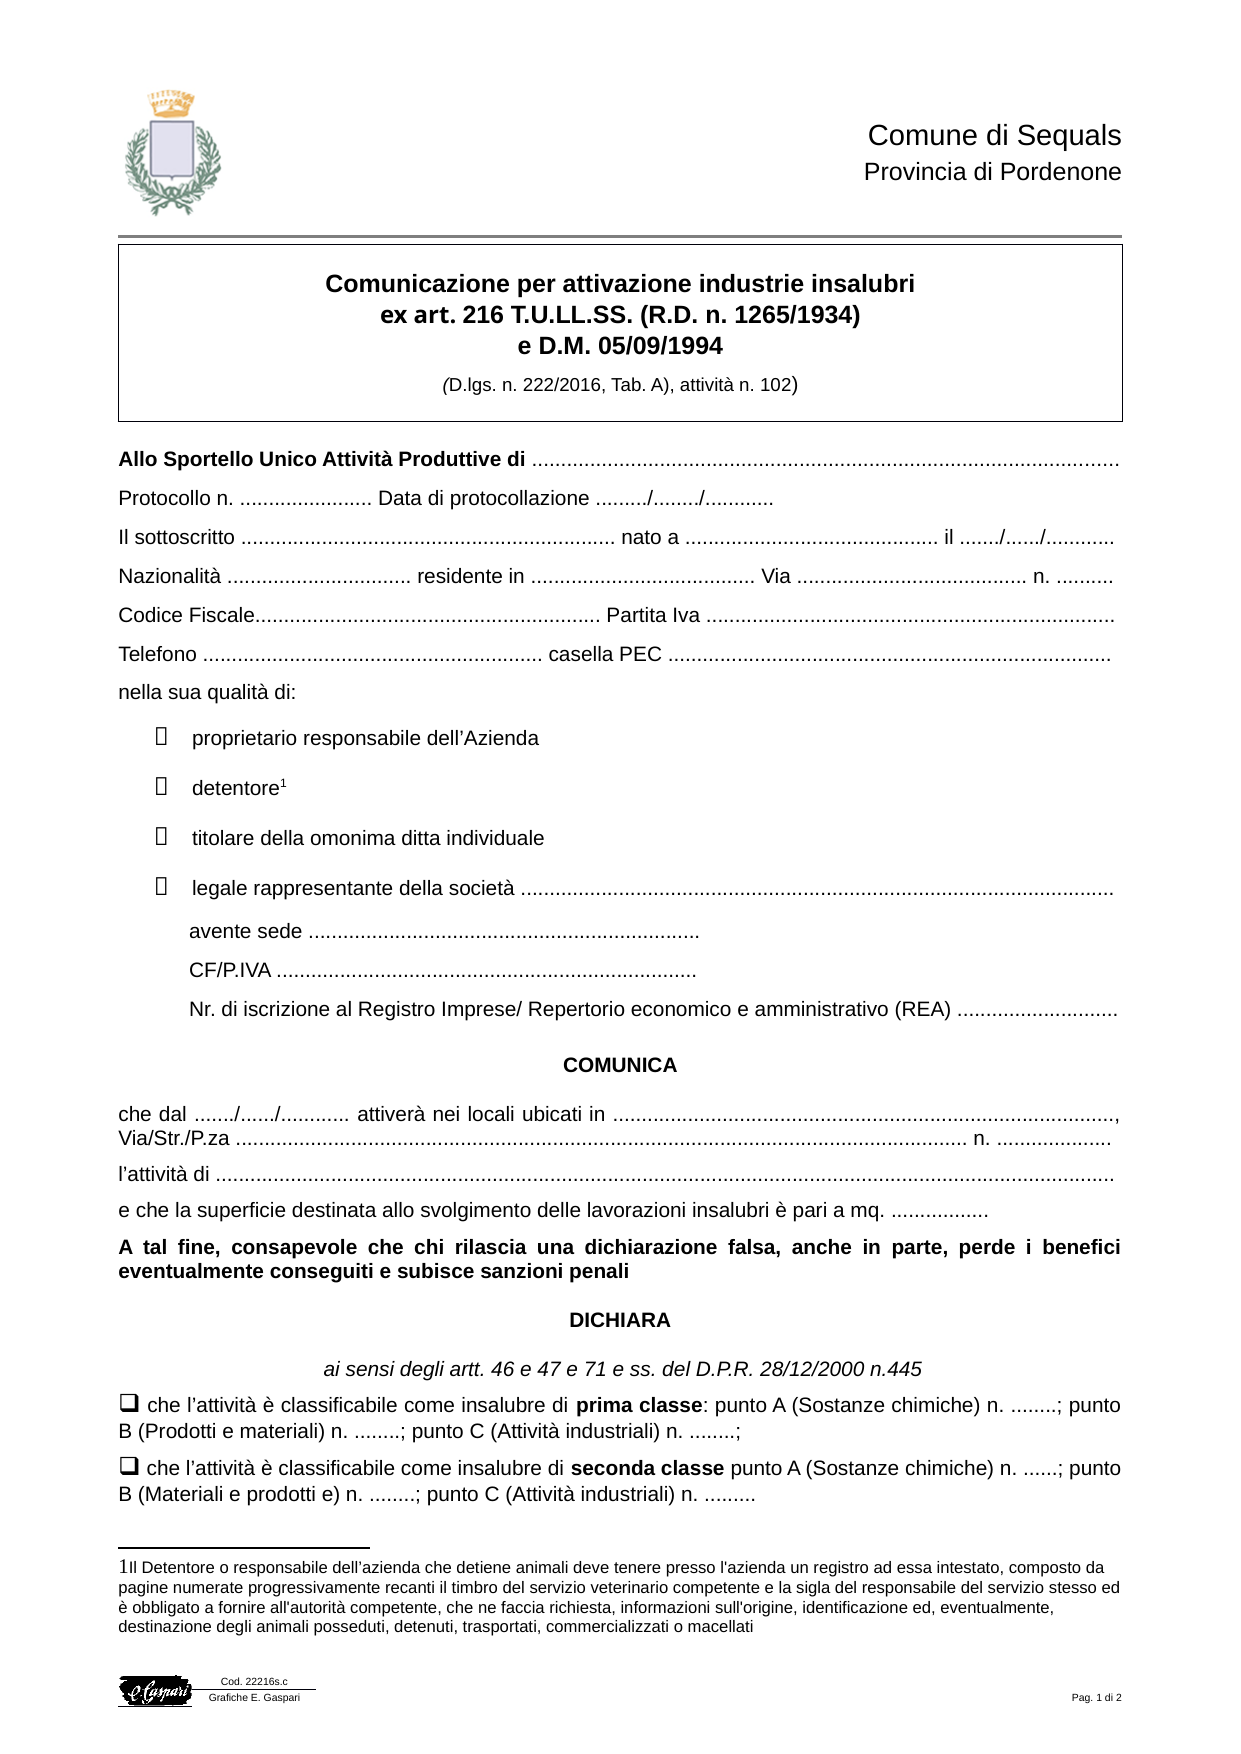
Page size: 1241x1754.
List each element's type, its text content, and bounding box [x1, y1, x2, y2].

text Protocollo n. ....................... Data di protocollazione ........./......../............ [118, 486, 1122, 510]
text Allo Sportello Unico Attività Produttive di [118, 447, 1122, 471]
text  legale rappresentante della società ....................................................................................................... [153, 869, 1122, 903]
text Il Detentore o responsabile dell’azienda che detiene animali deve tenere presso l'azienda un registro ad essa intestato, composto da pagine numerate progressivamente recanti il timbro del servizio veterinario competente e la sigla del responsabile del servizio stesso ed è obbligato a fornire all'autorità competente, che ne faccia richiesta, informazioni sull'origine, identificazione ed, eventualmente, destinazione degli animali posseduti, detenuti, trasportati, commercializzati o macellati [118, 1554, 1122, 1636]
text ai sensi degli artt. 46 e 47 e 71 e ss. del D.P.R. 28/12/2000 n.445 [118, 1357, 1122, 1381]
text  che l’attività è classificabile come insalubre di seconda classe punto A (Sostanze chimiche) n. ......; punto B (Materiali e prodotti e) n. ........; punto C (Attività industriali) n. ......... [118, 1456, 1122, 1506]
text A tal fine, consapevole che chi rilascia una dichiarazione falsa, anche in parte, perde i benefici eventualmente conseguiti e subisce sanzioni penali [118, 1235, 1122, 1283]
text nella sua qualità di: [118, 680, 1122, 704]
text  che l’attività è classificabile come insalubre di prima classe: punto A (Sostanze chimiche) n. ........; punto B (Prodotti e materiali) n. ........; punto C (Attività industriali) n. ........; [118, 1393, 1122, 1443]
text  proprietario responsabile dell’Azienda [153, 719, 1122, 753]
text Nazionalità ................................ residente in ....................................... Via ........................................ n. .......... [118, 564, 1122, 588]
picture [118, 1674, 192, 1706]
text  detentore [153, 769, 1122, 803]
table_header Comunicazione per attivazione industrie insalubri ex art. 216 T.U.LL.SS. (R.D. n. 1265/1934) e D.M. 05/09/1994 (D.lgs. n. 222/2016, Tab. A), attività n. 102) [119, 245, 1122, 421]
picture [122, 152, 224, 157]
text Provincia di Pordenone [118, 157, 1122, 185]
text Telefono ........................................................... casella PEC ............................................................................. [118, 641, 1122, 665]
text CF/P.IVA ......................................................................... [189, 957, 1122, 981]
text l’attività di ............................................................................................................................................................ [118, 1162, 1122, 1186]
text DICHIARA [118, 1308, 1122, 1332]
text Comune di Sequals [118, 118, 1122, 152]
text Il sottoscritto ................................................................. nato a ............................................ il ......./....../............ [118, 525, 1122, 549]
picture [122, 87, 224, 118]
text avente sede .................................................................... [189, 919, 1122, 943]
text  titolare della omonima ditta individuale [153, 819, 1122, 853]
text che dal ......./....../............ attiverà nei locali ubicati in ......................................................................................., Via/Str./P.za ............................................................................................................................... n. .................... [118, 1101, 1122, 1149]
text Nr. di iscrizione al Registro Imprese/ Repertorio economico e amministrativo (REA) ............................ [189, 996, 1122, 1020]
picture [122, 185, 224, 219]
text Codice Fiscale............................................................ Partita Iva ....................................................................... [118, 602, 1122, 626]
text COMUNICA [118, 1052, 1122, 1076]
text e che la superficie destinata allo svolgimento delle lavorazioni insalubri è pari a mq. ................. [118, 1198, 1122, 1222]
